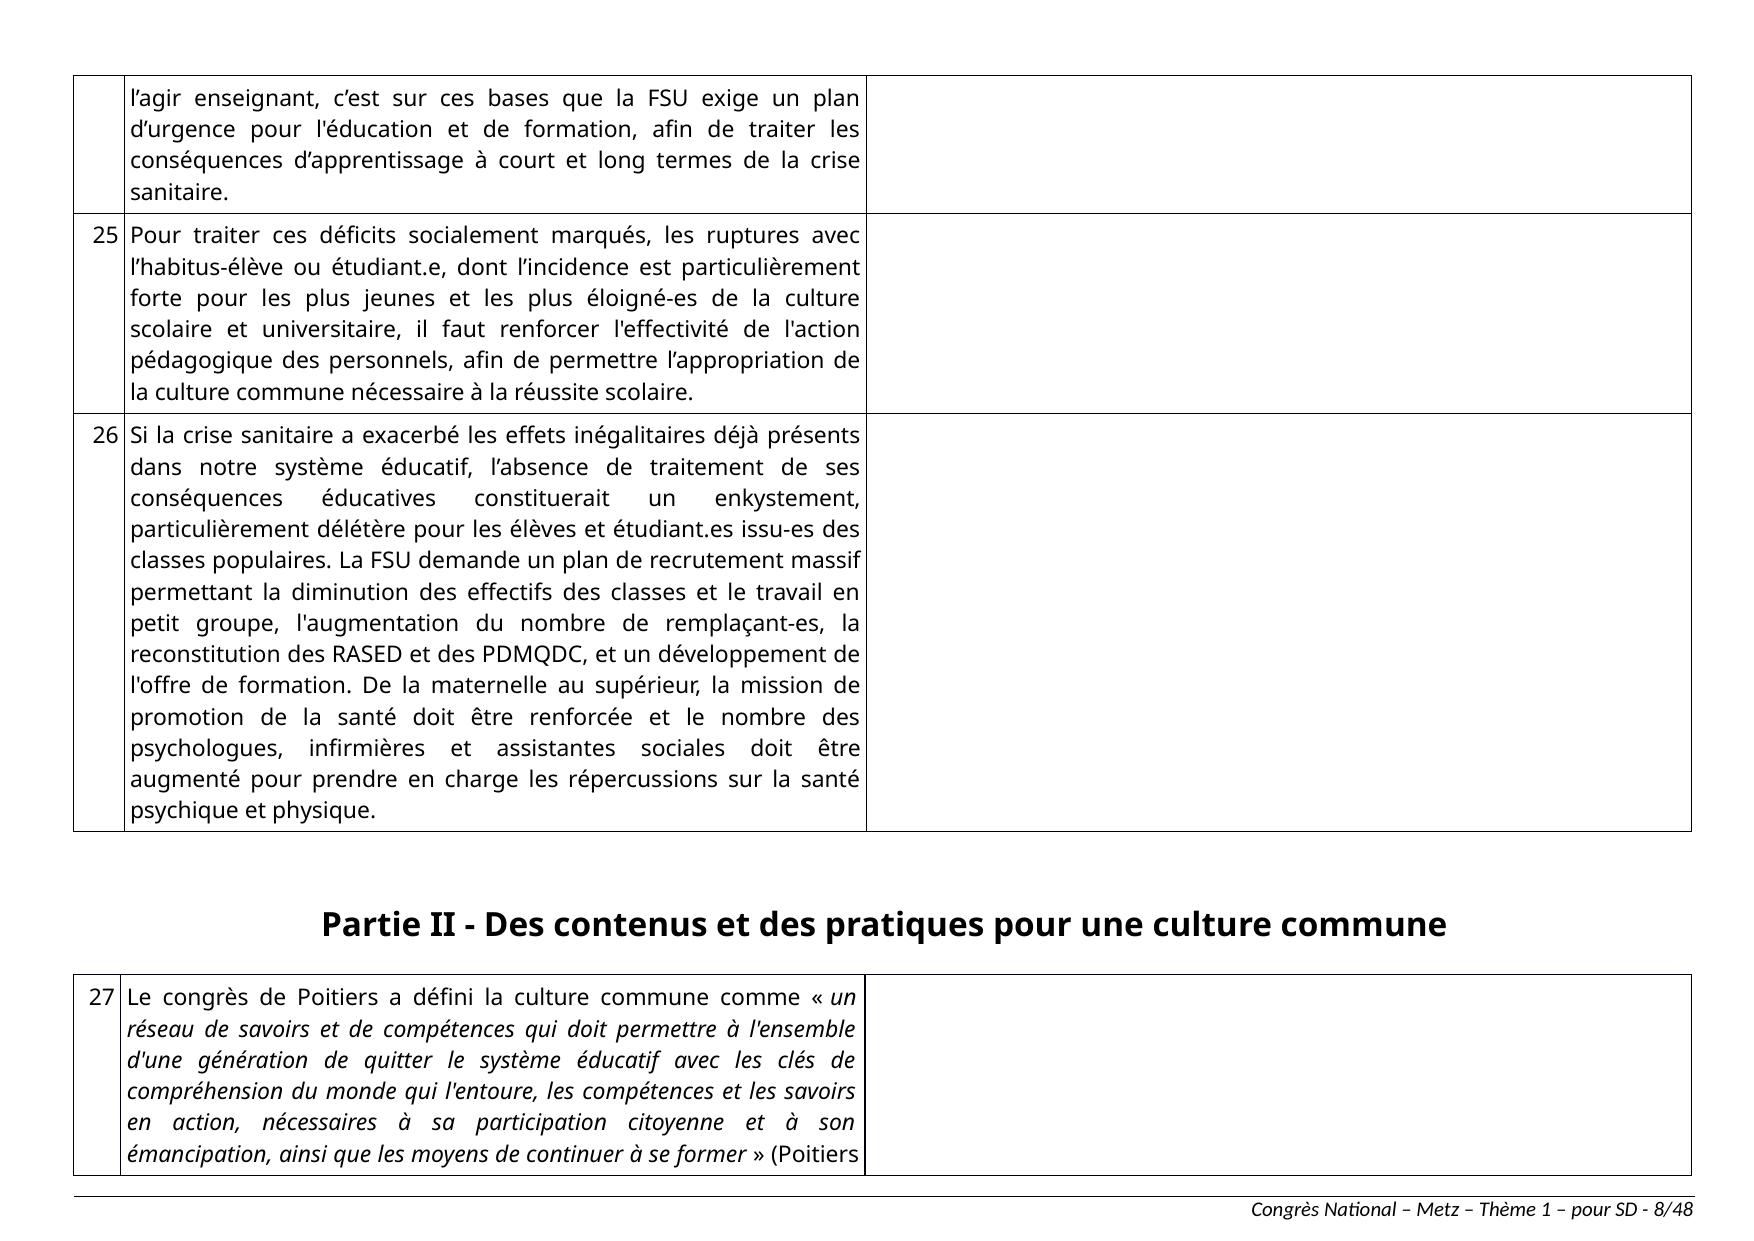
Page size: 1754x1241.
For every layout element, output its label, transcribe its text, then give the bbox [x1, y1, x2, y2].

table_header [866, 975, 1691, 1175]
table_cell Pour traiter ces déficits socialement marqués, les ruptures avec l’habitus-élève ou étudiant.e, dont l’incidence est particulièrement forte pour les plus jeunes et les plus éloigné-es de la culture scolaire et universitaire, il faut renforcer l'effectivité de l'action pédagogique des personnels, afin de permettre l’appropriation de la culture commune nécessaire à la réussite scolaire. [125, 214, 866, 412]
table_cell [74, 76, 124, 212]
table_cell 25 [74, 214, 124, 412]
table_header Le congrès de Poitiers a défini la culture commune comme « un réseau de savoirs et de compétences qui doit permettre à l'ensemble d'une génération de quitter le système éducatif avec les clés de compréhension du monde qui l'entoure, les compétences et les savoirs en action, nécessaires à sa participation citoyenne et à son émancipation, ainsi que les moyens de continuer à se former » (Poitiers [121, 975, 864, 1175]
table_cell 26 [74, 414, 124, 831]
table_cell [867, 76, 1691, 212]
table_cell Si la crise sanitaire a exacerbé les effets inégalitaires déjà présents dans notre système éducatif, l’absence de traitement de ses conséquences éducatives constituerait un enkystement, particulièrement délétère pour les élèves et étudiant.es issu-es des classes populaires. La FSU demande un plan de recrutement massif permettant la diminution des effectifs des classes et le travail en petit groupe, l'augmentation du nombre de remplaçant-es, la reconstitution des RASED et des PDMQDC, et un développement de l'offre de formation. De la maternelle au supérieur, la mission de promotion de la santé doit être renforcée et le nombre des psychologues, infirmières et assistantes sociales doit être augmenté pour prendre en charge les répercussions sur la santé psychique et physique. [125, 414, 866, 831]
table_cell l’agir enseignant, c’est sur ces bases que la FSU exige un plan d’urgence pour l'éducation et de formation, afin de traiter les conséquences d’apprentissage à court et long termes de la crise sanitaire. [125, 76, 866, 212]
table_cell [867, 214, 1691, 412]
table_cell [867, 414, 1691, 831]
table_header 27 [74, 975, 120, 1175]
text Partie II - Des contenus et des pratiques pour une culture commune [74, 900, 1695, 946]
